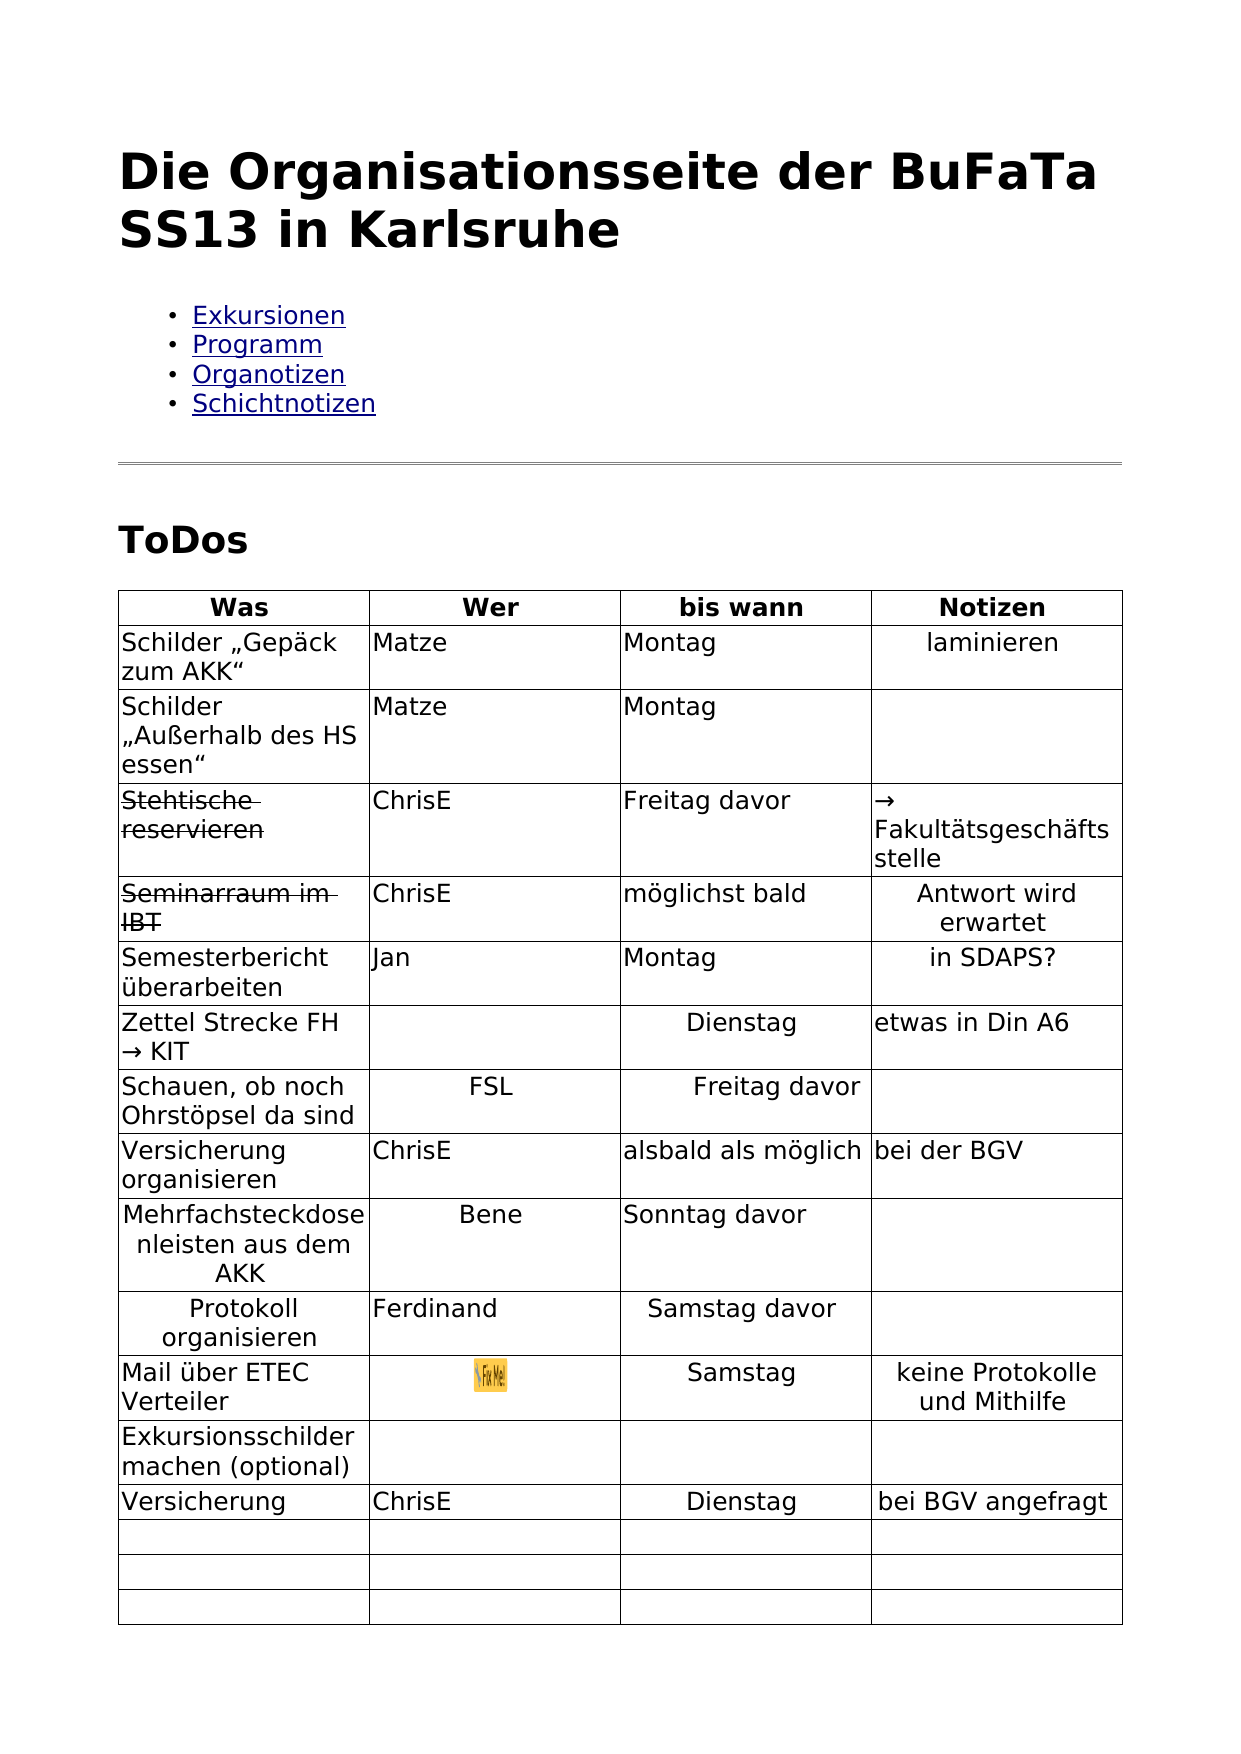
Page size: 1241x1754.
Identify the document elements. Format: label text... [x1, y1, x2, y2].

table_cell Matze [370, 690, 620, 783]
table_cell [872, 1555, 1122, 1589]
table_cell Zettel Strecke FH → KIT [119, 1006, 369, 1069]
table_cell Dienstag [621, 1485, 871, 1519]
table_cell [872, 1590, 1122, 1624]
table_cell Montag [621, 942, 871, 1005]
list Programm [177, 331, 1122, 360]
table_cell Matze [370, 626, 620, 689]
table_cell bei BGV angefragt [872, 1485, 1122, 1519]
table_cell → Fakultätsgeschäftsstelle [872, 784, 1122, 876]
table_cell Bene [370, 1199, 620, 1291]
table_cell Protokoll organisieren [119, 1292, 369, 1355]
table_cell Mail über ETEC Verteiler [119, 1356, 369, 1419]
table_header Was [119, 591, 369, 625]
table_cell bei der BGV [872, 1134, 1122, 1198]
table_cell Stehtische reservieren [119, 784, 369, 876]
table_cell [872, 1199, 1122, 1291]
list Exkursionen [177, 302, 1122, 331]
table_cell Montag [621, 690, 871, 783]
table_cell Semesterbericht überarbeiten [119, 942, 369, 1005]
table_cell Montag [621, 626, 871, 689]
table_cell [370, 1555, 620, 1589]
table_header Wer [370, 591, 620, 625]
table_cell möglichst bald [621, 877, 871, 941]
table_cell Exkursionsschilder machen (optional) [119, 1421, 369, 1484]
table_cell [370, 1520, 620, 1554]
table_header Notizen [872, 591, 1122, 625]
table_cell Schilder „Außerhalb des HS essen“ [119, 690, 369, 783]
table_cell [621, 1555, 871, 1589]
table_cell [872, 690, 1122, 783]
table_cell [872, 1292, 1122, 1355]
table_cell [119, 1590, 369, 1624]
table_cell Samstag [621, 1356, 871, 1419]
table_cell Freitag davor [621, 1070, 871, 1133]
table_cell etwas in Din A6 [872, 1006, 1122, 1069]
table_cell Ferdinand [370, 1292, 620, 1355]
subtitle ToDos [118, 519, 1122, 563]
table_cell Schilder „Gepäck zum AKK“ [119, 626, 369, 689]
table_cell ChrisE [370, 1134, 620, 1198]
table_cell Jan [370, 942, 620, 1005]
table_cell [370, 1006, 620, 1069]
table_cell Freitag davor [621, 784, 871, 876]
table_cell keine Protokolle und Mithilfe [872, 1356, 1122, 1419]
table_cell Samstag davor [621, 1292, 871, 1355]
table_cell laminieren [872, 626, 1122, 689]
list Organotizen [177, 360, 1122, 389]
table_cell Mehrfachsteckdosenleisten aus dem AKK [119, 1199, 369, 1291]
table_cell [621, 1590, 871, 1624]
table_cell [621, 1421, 871, 1484]
list Schichtnotizen [177, 389, 1122, 418]
table_cell Antwort wird erwartet [872, 877, 1122, 941]
table_cell [621, 1520, 871, 1554]
table_cell alsbald als möglich [621, 1134, 871, 1198]
subtitle Die Organisationsseite der BuFaTa SS13 in Karlsruhe [118, 143, 1122, 259]
table_cell Versicherung [119, 1485, 369, 1519]
table_cell ChrisE [370, 1485, 620, 1519]
table_cell [370, 1590, 620, 1624]
table_cell Sonntag davor [621, 1199, 871, 1291]
table_cell [119, 1520, 369, 1554]
table_cell in SDAPS? [872, 942, 1122, 1005]
table_cell Schauen, ob noch Ohrstöpsel da sind [119, 1070, 369, 1133]
table_cell ChrisE [370, 784, 620, 876]
table_cell [872, 1070, 1122, 1133]
table_cell [370, 1356, 620, 1419]
table_cell Seminarraum im IBT [119, 877, 369, 941]
table_cell [872, 1421, 1122, 1484]
table_cell Versicherung organisieren [119, 1134, 369, 1198]
table_cell [370, 1421, 620, 1484]
table_header bis wann [621, 591, 871, 625]
table_cell FSL [370, 1070, 620, 1133]
table_cell [119, 1555, 369, 1589]
table_cell Dienstag [621, 1006, 871, 1069]
table_cell [872, 1520, 1122, 1554]
table_cell ChrisE [370, 877, 620, 941]
